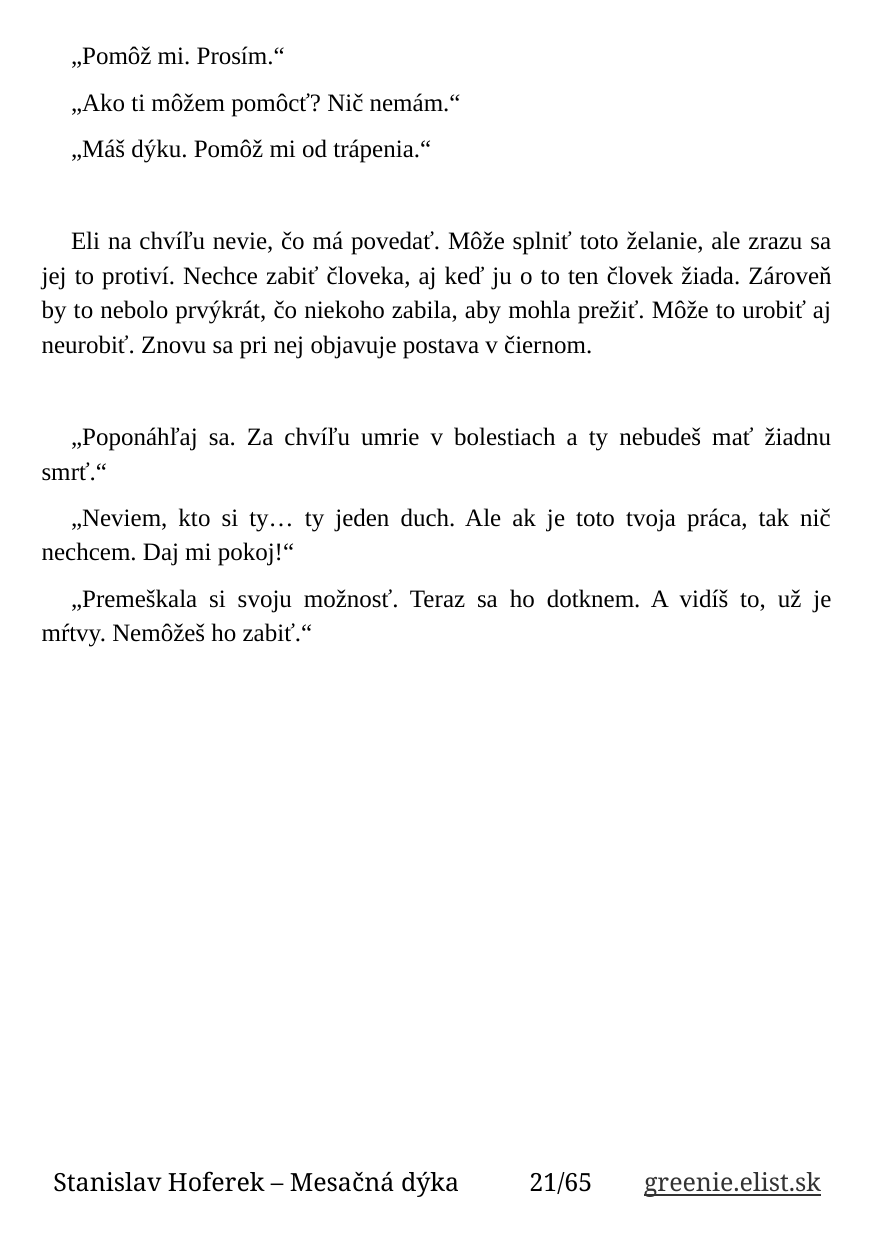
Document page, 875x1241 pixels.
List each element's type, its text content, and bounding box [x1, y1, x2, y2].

text „Pomôž mi. Prosím.“ [41, 41, 833, 70]
text „Premeškala si svoju možnosť. Teraz sa ho dotknem. A vidíš to, už je mŕtvy. Nemôžeš ho zabiť.“ [41, 584, 833, 647]
text „Máš dýku. Pomôž mi od trápenia.“ [41, 134, 833, 163]
text „Poponáhľaj sa. Za chvíľu umrie v bolestiach a ty nebudeš mať žiadnu smrť.“ [41, 422, 833, 486]
text „Neviem, kto si ty… ty jeden duch. Ale ak je toto tvoja práca, tak nič nechcem. Daj mi pokoj!“ [41, 503, 833, 566]
text „Ako ti môžem pomôcť? Nič nemám.“ [41, 88, 833, 116]
text Eli na chvíľu nevie, čo má povedať. Môže splniť toto želanie, ale zrazu sa jej to protiví. Nechce zabiť človeka, aj keď ju o to ten človek žiada. Zároveň by to nebolo prvýkrát, čo niekoho zabila, aby mohla prežiť. Môže to urobiť aj neurobiť. Znovu sa pri nej objavuje postava v čiernom. [41, 226, 833, 358]
